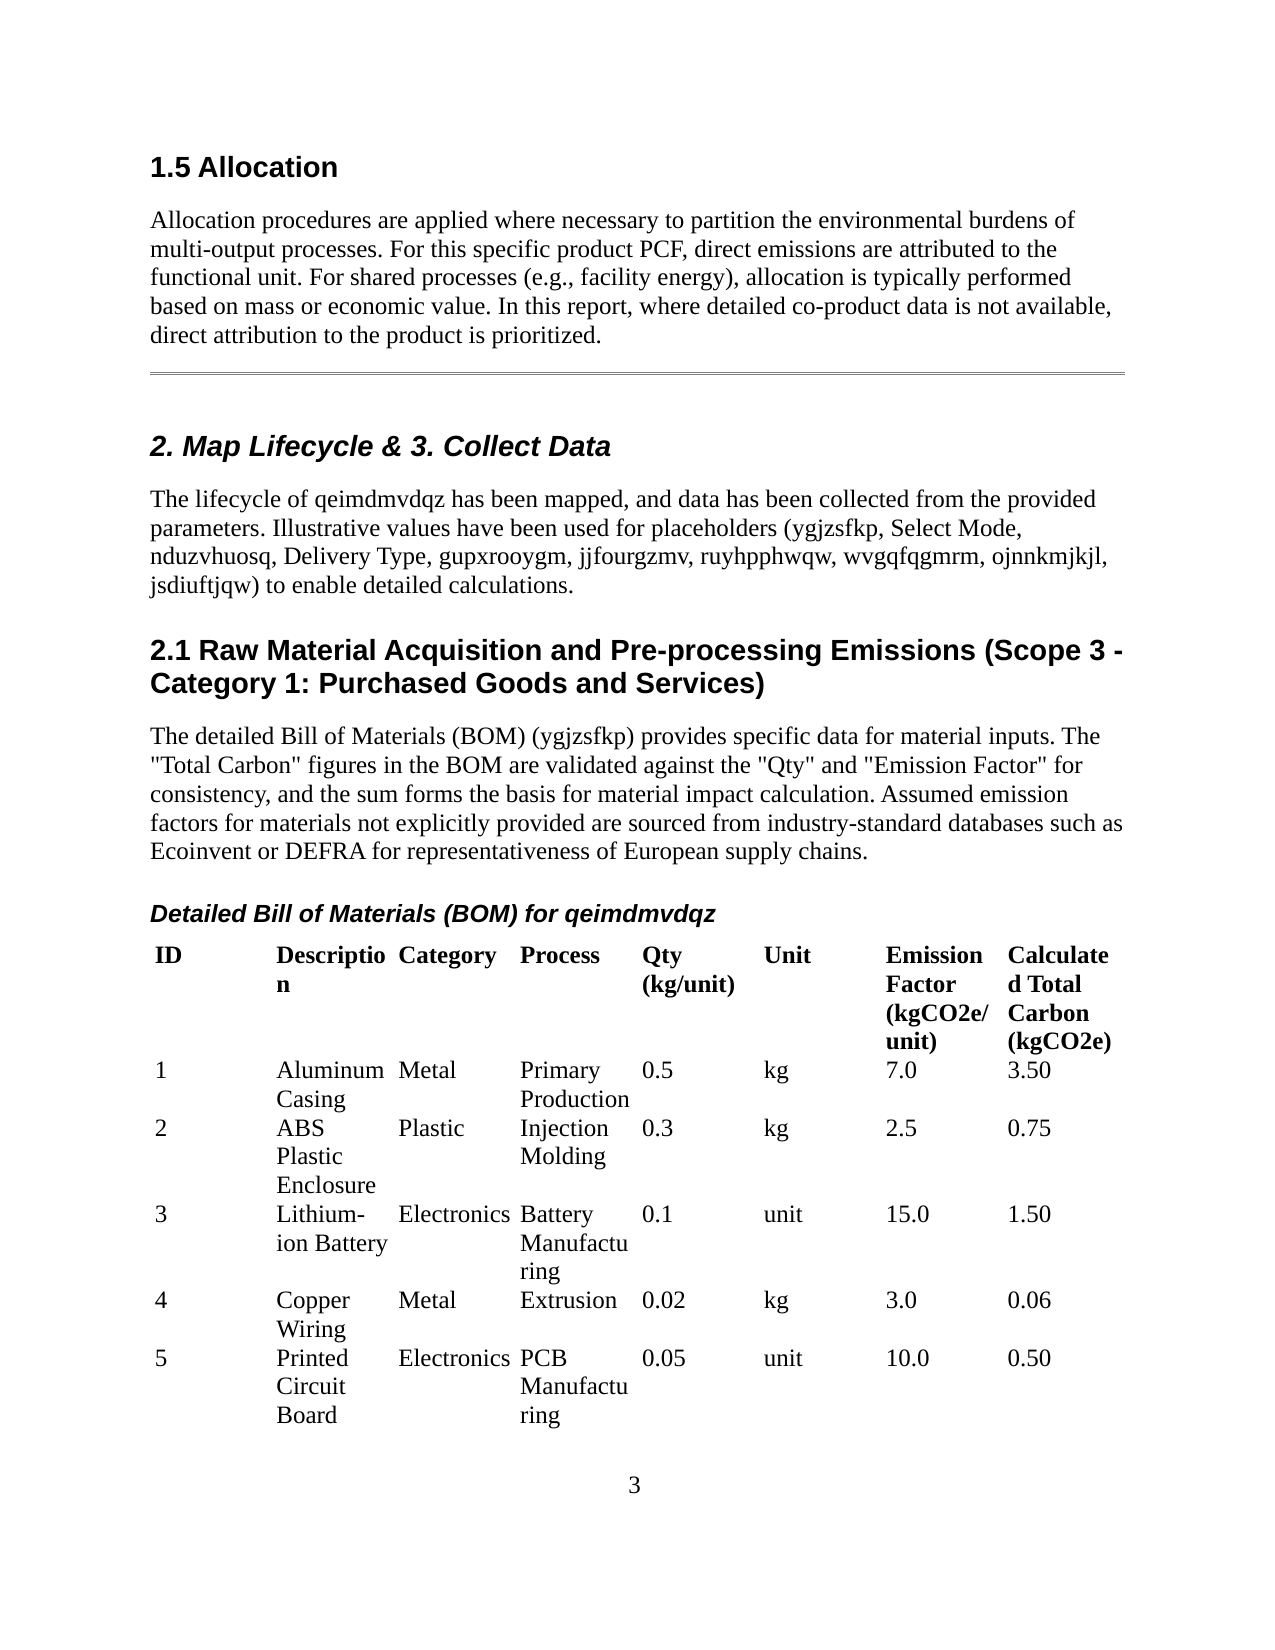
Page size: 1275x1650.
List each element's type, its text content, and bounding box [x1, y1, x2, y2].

subtitle Detailed Bill of Materials (BOM) for qeimdmvdqz [150, 899, 1125, 928]
table_cell unit [759, 1199, 881, 1285]
table_cell 3.50 [1003, 1055, 1125, 1113]
table_cell 0.75 [1003, 1113, 1125, 1199]
table_cell 10.0 [881, 1343, 1003, 1429]
table_cell 1.50 [1003, 1199, 1125, 1285]
table_cell 15.0 [881, 1199, 1003, 1285]
table_cell 2 [150, 1113, 272, 1199]
table_cell 0.3 [638, 1113, 759, 1199]
table_cell 0.50 [1003, 1343, 1125, 1429]
subtitle 2. Map Lifecycle & 3. Collect Data [150, 429, 1125, 462]
table_cell Plastic [394, 1113, 516, 1199]
table_cell unit [759, 1343, 881, 1429]
table_header Description [272, 940, 394, 1055]
table_cell kg [759, 1055, 881, 1113]
table_cell 7.0 [881, 1055, 1003, 1113]
table_cell 0.5 [638, 1055, 759, 1113]
subtitle 2.1 Raw Material Acquisition and Pre-processing Emissions (Scope 3 - Category 1: Purchased Goods and Services) [150, 633, 1125, 700]
table_cell Injection Molding [516, 1113, 637, 1199]
table_cell PCB Manufacturing [516, 1343, 637, 1429]
text The detailed Bill of Materials (BOM) (ygjzsfkp) provides specific data for material inputs. The "Total Carbon" figures in the BOM are validated against the "Qty" and "Emission Factor" for consistency, and the sum forms the basis for material impact calculation. Assumed emission factors for materials not explicitly provided are sourced from industry-standard databases such as Ecoinvent or DEFRA for representativeness of European supply chains. [150, 721, 1125, 865]
table_cell Copper Wiring [272, 1285, 394, 1343]
table_cell Metal [394, 1285, 516, 1343]
table_cell Electronics [394, 1199, 516, 1285]
table_cell Electronics [394, 1343, 516, 1429]
table_header Qty (kg/unit) [638, 940, 759, 1055]
text Allocation procedures are applied where necessary to partition the environmental burdens of multi-output processes. For this specific product PCF, direct emissions are attributed to the functional unit. For shared processes (e.g., facility energy), allocation is typically performed based on mass or economic value. In this report, where detailed co-product data is not available, direct attribution to the product is prioritized. [150, 205, 1125, 349]
table_cell 0.02 [638, 1285, 759, 1343]
table_header Unit [759, 940, 881, 1055]
table_cell kg [759, 1113, 881, 1199]
table_cell 3 [150, 1199, 272, 1285]
table_cell 3.0 [881, 1285, 1003, 1343]
table_header Calculated Total Carbon (kgCO2e) [1003, 940, 1125, 1055]
table_cell 0.06 [1003, 1285, 1125, 1343]
table_cell Aluminum Casing [272, 1055, 394, 1113]
table_cell 0.1 [638, 1199, 759, 1285]
table_header Category [394, 940, 516, 1055]
table_cell 1 [150, 1055, 272, 1113]
table_cell Printed Circuit Board [272, 1343, 394, 1429]
table_cell Primary Production [516, 1055, 637, 1113]
table_cell Metal [394, 1055, 516, 1113]
subtitle 1.5 Allocation [150, 150, 1125, 183]
table_cell Extrusion [516, 1285, 637, 1343]
table_cell kg [759, 1285, 881, 1343]
table_cell 0.05 [638, 1343, 759, 1429]
text The lifecycle of qeimdmvdqz has been mapped, and data has been collected from the provided parameters. Illustrative values have been used for placeholders (ygjzsfkp, Select Mode, nduzvhuosq, Delivery Type, gupxrooygm, jjfourgzmv, ruyhpphwqw, wvgqfqgmrm, ojnnkmjkjl, jsdiuftjqw) to enable detailed calculations. [150, 484, 1125, 599]
table_header Emission Factor (kgCO2e/unit) [881, 940, 1003, 1055]
table_cell 2.5 [881, 1113, 1003, 1199]
table_header Process [516, 940, 637, 1055]
table_cell 4 [150, 1285, 272, 1343]
table_cell Lithium-ion Battery [272, 1199, 394, 1285]
table_cell Battery Manufacturing [516, 1199, 637, 1285]
table_header ID [150, 940, 272, 1055]
table_cell 5 [150, 1343, 272, 1429]
table_cell ABS Plastic Enclosure [272, 1113, 394, 1199]
